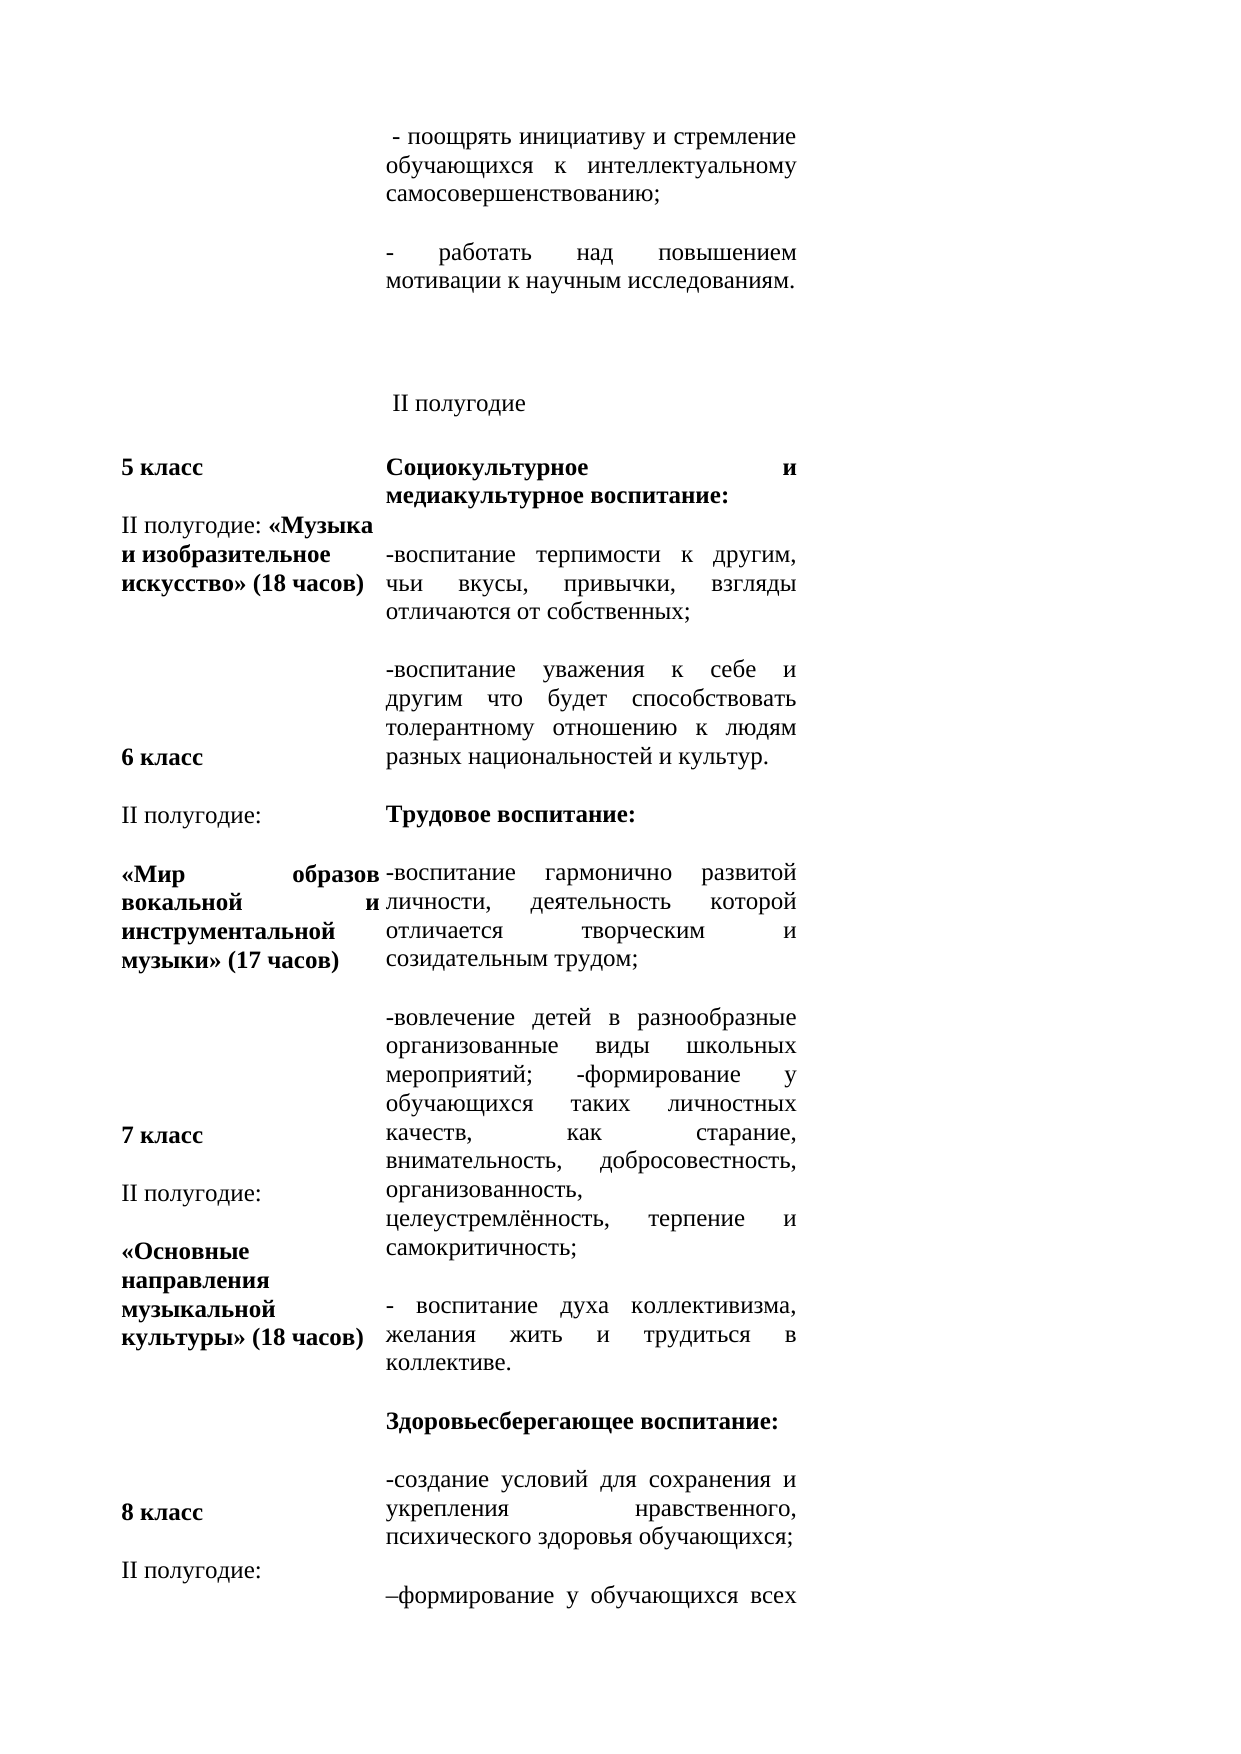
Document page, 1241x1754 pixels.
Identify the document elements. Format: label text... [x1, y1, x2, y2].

table_cell - поощрять инициативу и стремление обучающихся к интеллектуальному самосовершенствованию; - работать над повышением мотивации к научным исследованиям. [383, 118, 800, 385]
table_cell [800, 449, 1122, 1616]
table_cell [118, 118, 383, 385]
table_cell Социокультурное и медиакультурное воспитание: -воспитание терпимости к другим, чьи вкусы, привычки, взгляды отличаются от собственных; -воспитание уважения к себе и другим что будет способствовать толерантному отношению к людям разных национальностей и культур. Трудовое воспитание: -воспитание гармонично развитой личности, деятельность которой отличается творческим и созидательным трудом; -вовлечение детей в разнообразные организованные виды школьных мероприятий; -формирование у обучающихся таких личностных качеств, как старание, внимательность, добросовестность, организованность, целеустремлённость, терпение и самокритичность; - воспитание духа коллективизма, желания жить и трудиться в коллективе. Здоровьесберегающее воспитание: -создание условий для сохранения и укрепления нравственного, психического здоровья обучающихся; –формирование у обучающихся всех [383, 449, 800, 1616]
table_cell II полугодие [118, 385, 800, 449]
table_cell [800, 385, 1122, 449]
table_cell [800, 118, 1122, 385]
table_cell 5 класс II полугодие: «Музыка и изобразительное искусство» (18 часов) 6 класс II полугодие: «Мир образов вокальной и инструментальной музыки» (17 часов) 7 класс II полугодие: «Основные направления музыкальной культуры» (18 часов) 8 класс II полугодие: [118, 449, 383, 1616]
